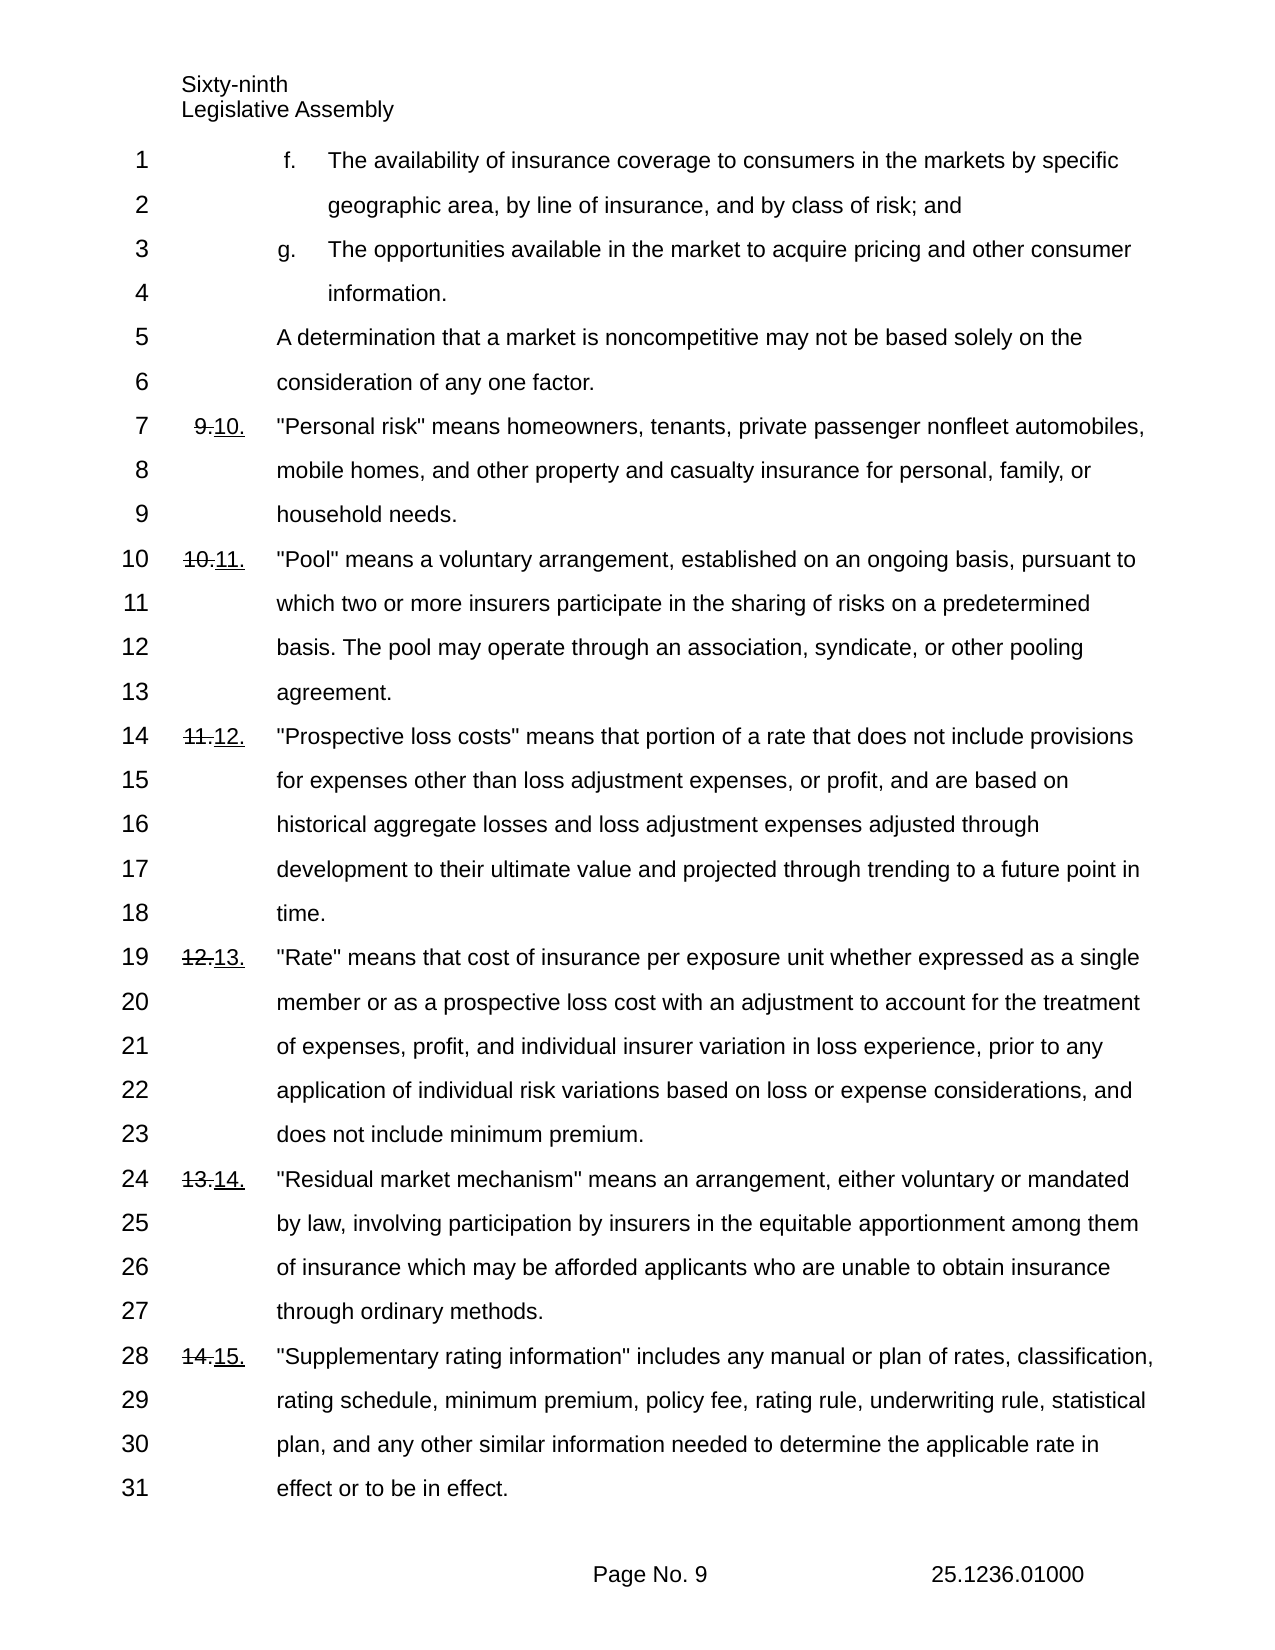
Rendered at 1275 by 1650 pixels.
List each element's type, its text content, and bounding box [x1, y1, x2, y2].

text 13.14. "Residual market mechanism" means an arrangement, either voluntary or mandated by law, involving participation by insurers in the equitable apportionment among them of insurance which may be afforded applicants who are unable to obtain insurance through ordinary methods. [181, 1152, 1154, 1329]
text 10.11. "Pool" means a voluntary arrangement, established on an ongoing basis, pursuant to which two or more insurers participate in the sharing of risks on a predetermined basis. The pool may operate through an association, syndicate, or other pooling agreement. [181, 532, 1154, 709]
text 9.10. "Personal risk" means homeowners, tenants, private passenger nonfleet automobiles, mobile homes, and other property and casualty insurance for personal, family, or household needs. [181, 399, 1154, 532]
text 12.13. "Rate" means that cost of insurance per exposure unit whether expressed as a single member or as a prospective loss cost with an adjustment to account for the treatment of expenses, profit, and individual insurer variation in loss experience, prior to any application of individual risk variations based on loss or expense considerations, and does not include minimum premium. [181, 930, 1154, 1152]
text g. The opportunities available in the market to acquire pricing and other consumer information. [181, 222, 1154, 310]
text f. The availability of insurance coverage to consumers in the markets by specific geographic area, by line of insurance, and by class of risk; and [181, 133, 1154, 222]
text 11.12. "Prospective loss costs" means that portion of a rate that does not include provisions for expenses other than loss adjustment expenses, or profit, and are based on historical aggregate losses and loss adjustment expenses adjusted through development to their ultimate value and projected through trending to a future point in time. [181, 709, 1154, 930]
text A determination that a market is noncompetitive may not be based solely on the consideration of any one factor. [276, 310, 1154, 399]
text 14.15. "Supplementary rating information" includes any manual or plan of rates, classification, rating schedule, minimum premium, policy fee, rating rule, underwriting rule, statistical plan, and any other similar information needed to determine the applicable rate in effect or to be in effect. [181, 1329, 1154, 1506]
